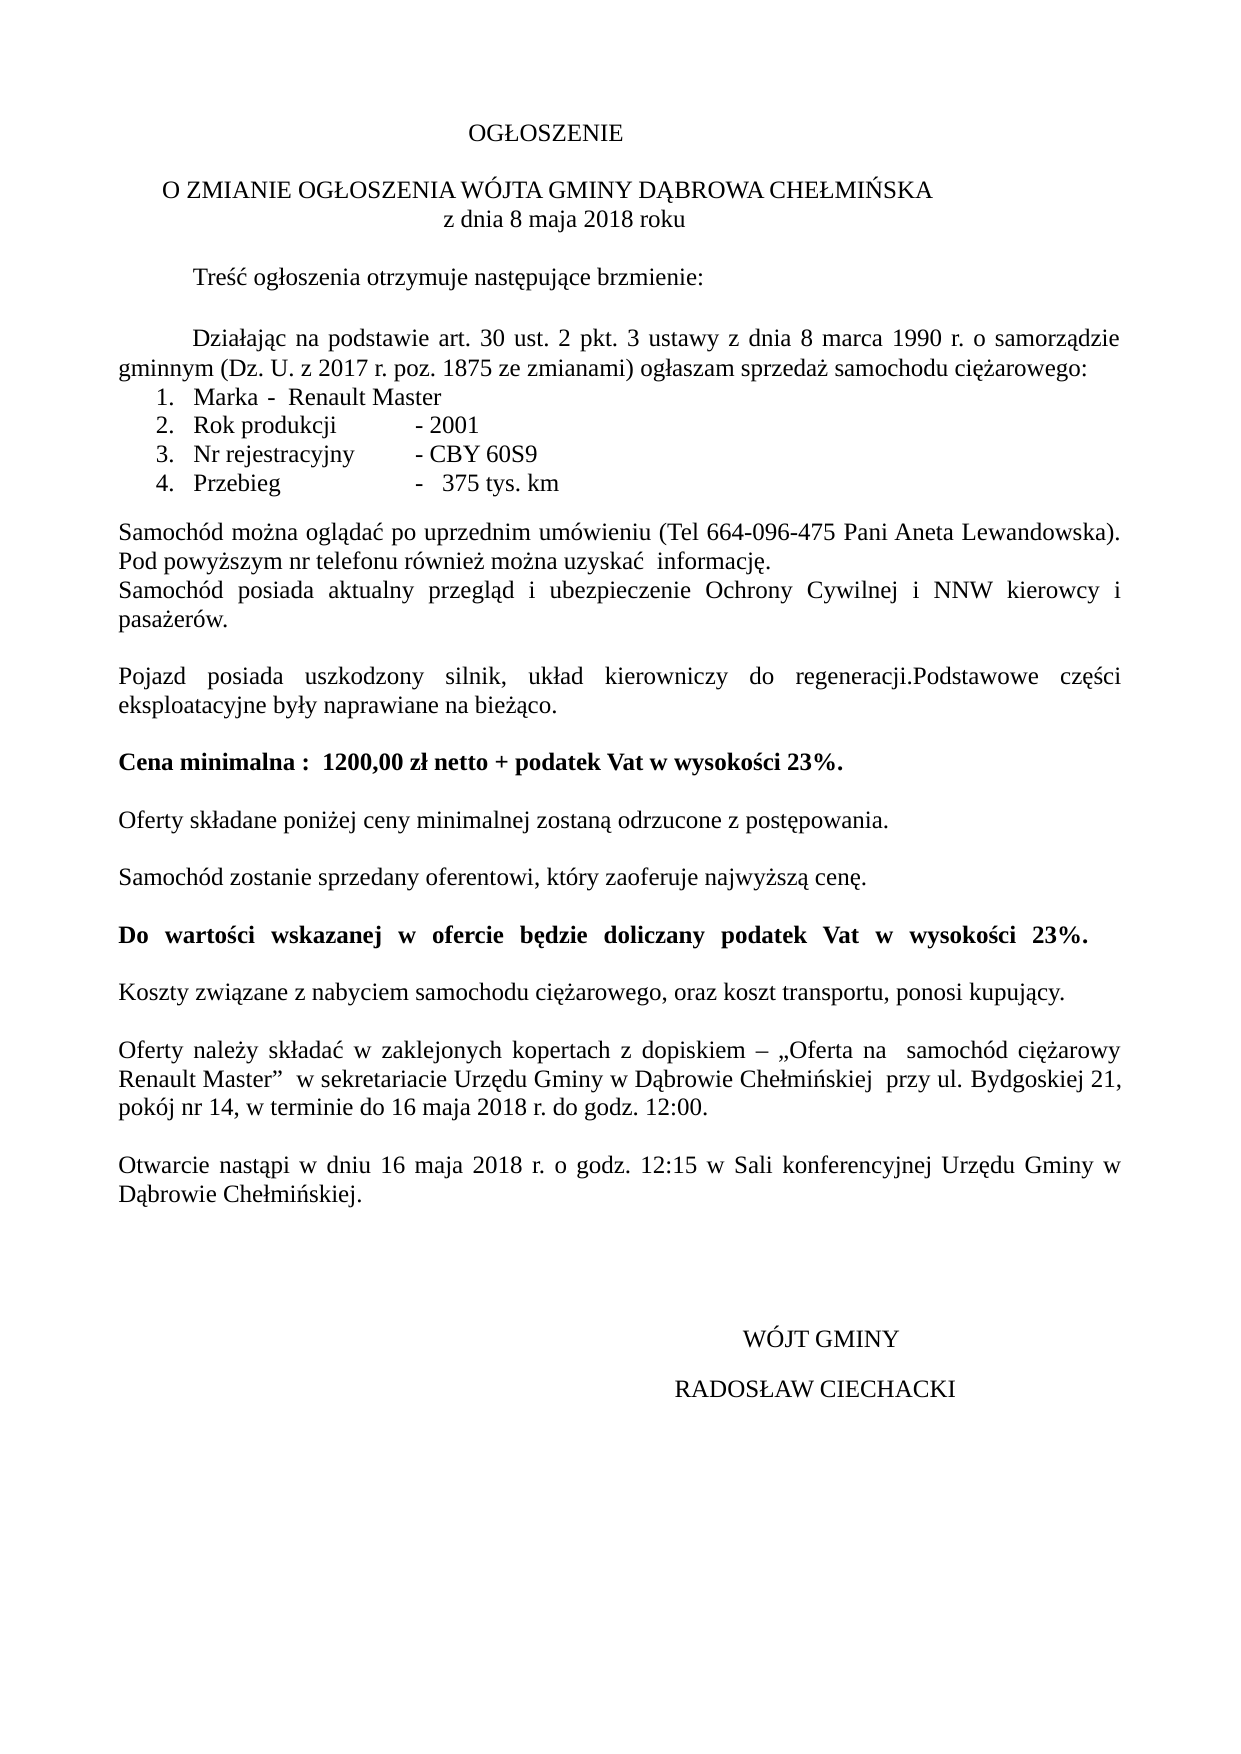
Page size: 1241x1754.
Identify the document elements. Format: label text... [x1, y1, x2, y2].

text Samochód posiada aktualny przegląd i ubezpieczenie Ochrony Cywilnej i NNW kierowcy i pasażerów. [118, 575, 1122, 632]
text Samochód zostanie sprzedany oferentowi, który zaoferuje najwyższą cenę. [118, 862, 1122, 891]
text z dnia 8 maja 2018 roku [118, 204, 1122, 233]
list Nr rejestracyjny - CBY 60S9 [156, 439, 1122, 468]
text Koszty związane z nabyciem samochodu ciężarowego, oraz koszt transportu, ponosi kupujący. [118, 977, 1122, 1006]
text RADOSŁAW CIECHACKI [118, 1374, 1122, 1402]
list Przebieg - 375 tys. km [156, 468, 1122, 497]
text O ZMIANIE OGŁOSZENIA WÓJTA GMINY DĄBROWA CHEŁMIŃSKA [118, 176, 1122, 204]
text OGŁOSZENIE [118, 118, 1122, 147]
text Oferty należy składać w zaklejonych kopertach z dopiskiem – „Oferta na samochód ciężarowy Renault Master” w sekretariacie Urzędu Gminy w Dąbrowie Chełmińskiej przy ul. Bydgoskiej 21, pokój nr 14, w terminie do 16 maja 2018 r. do godz. 12:00. [118, 1035, 1122, 1121]
text Cena minimalna : 1200,00 zł netto + podatek Vat w wysokości 23%. [118, 747, 1122, 776]
list Rok produkcji - 2001 [156, 410, 1122, 439]
text Samochód można oglądać po uprzednim umówieniu (Tel 664-096-475 Pani Aneta Lewandowska). Pod powyższym nr telefonu również można uzyskać informację. [118, 517, 1122, 575]
text Treść ogłoszenia otrzymuje następujące brzmienie: [118, 262, 1122, 291]
list Marka - Renault Master [156, 382, 1122, 410]
text Pojazd posiada uszkodzony silnik, układ kierowniczy do regeneracji.Podstawowe części eksploatacyjne były naprawiane na bieżąco. [118, 661, 1122, 719]
text WÓJT GMINY [118, 1324, 1122, 1353]
text Działając na podstawie art. 30 ust. 2 pkt. 3 ustawy z dnia 8 marca 1990 r. o samorządzie gminnym (Dz. U. z 2017 r. poz. 1875 ze zmianami) ogłaszam sprzedaż samochodu ciężarowego: [118, 319, 1122, 382]
text Otwarcie nastąpi w dniu 16 maja 2018 r. o godz. 12:15 w Sali konferencyjnej Urzędu Gminy w Dąbrowie Chełmińskiej. [118, 1150, 1122, 1207]
text Oferty składane poniżej ceny minimalnej zostaną odrzucone z postępowania. [118, 805, 1122, 834]
text Do wartości wskazanej w ofercie będzie doliczany podatek Vat w wysokości 23%. [118, 920, 1122, 977]
